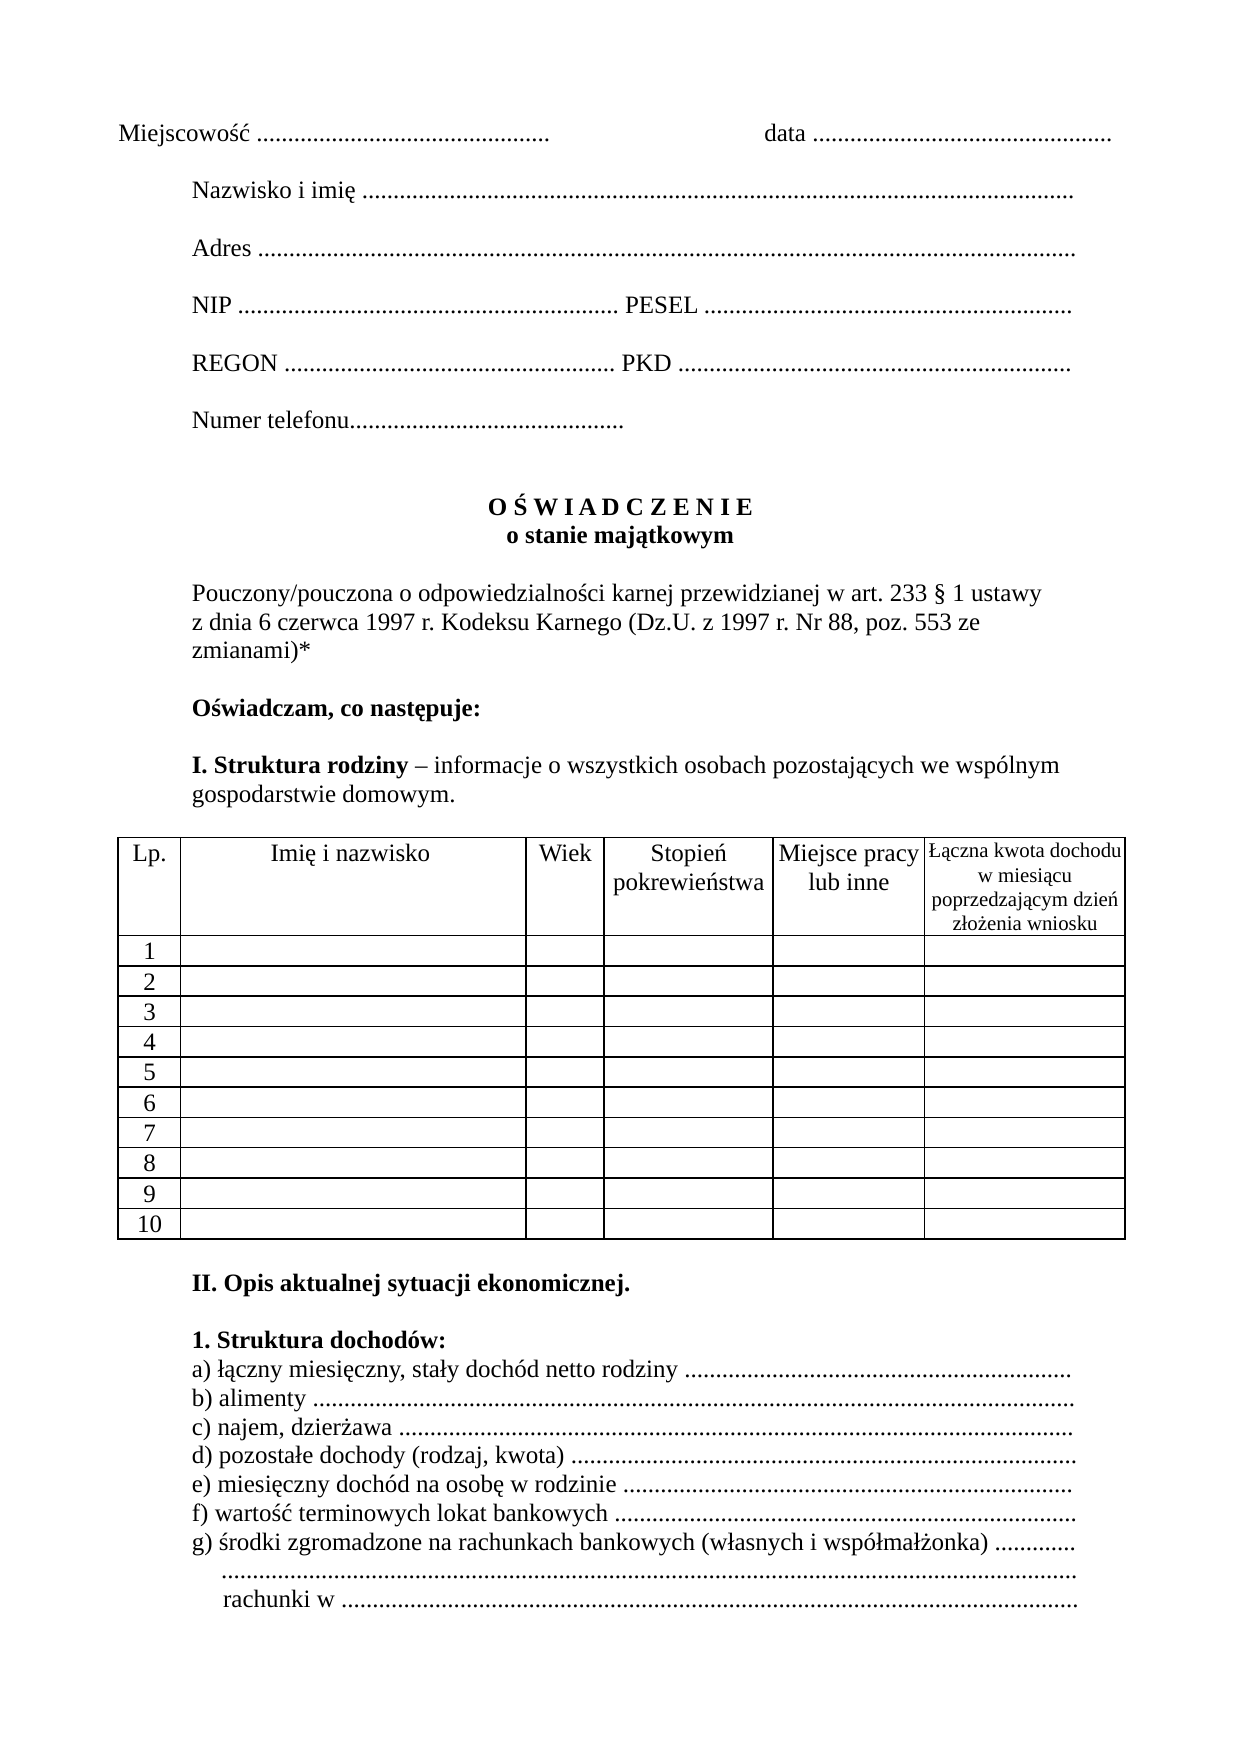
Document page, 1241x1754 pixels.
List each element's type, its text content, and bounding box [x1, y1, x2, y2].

text o stanie majątkowym [118, 521, 1122, 549]
table_cell [605, 936, 772, 965]
table_cell [605, 997, 772, 1026]
table_cell [774, 997, 924, 1026]
text e) miesięczny dochód na osobę w rodzinie ........................................................................ [118, 1469, 1122, 1498]
table_cell [774, 1058, 924, 1086]
text d) pozostałe dochody (rodzaj, kwota) ................................................................................. [118, 1441, 1122, 1469]
text 1. Struktura dochodów: [118, 1326, 1122, 1354]
table_header Łączna kwota dochodu w miesiącu poprzedzającym dzień złożenia wniosku [925, 838, 1124, 935]
table_cell [605, 1058, 772, 1086]
table_header Imię i nazwisko [181, 838, 525, 935]
table_cell [605, 1088, 772, 1117]
table_cell [181, 967, 525, 995]
text Adres ................................................................................................................................... [118, 233, 1122, 262]
text c) najem, dzierżawa ............................................................................................................ [118, 1412, 1122, 1441]
text Numer telefonu............................................ [118, 406, 1122, 434]
text II. Opis aktualnej sytuacji ekonomicznej. [118, 1268, 1122, 1297]
text Pouczony/pouczona o odpowiedzialności karnej przewidzianej w art. 233 § 1 ustawy [118, 578, 1122, 607]
table_cell [181, 997, 525, 1026]
table_cell [925, 967, 1124, 995]
text zmianami)* [118, 636, 1122, 664]
table_cell 8 [119, 1148, 180, 1177]
table_cell 10 [119, 1209, 180, 1238]
table_cell [774, 1027, 924, 1056]
table_cell [925, 997, 1124, 1026]
table_cell [181, 1058, 525, 1086]
table_cell [774, 1088, 924, 1117]
text rachunki w ...................................................................................................................... [118, 1584, 1122, 1613]
table_cell [774, 1209, 924, 1238]
table_cell [605, 1209, 772, 1238]
text O Ś W I A D C Z E N I E [118, 492, 1122, 521]
text a) łączny miesięczny, stały dochód netto rodziny .............................................................. [118, 1354, 1122, 1383]
table_cell [925, 936, 1124, 965]
text Miejscowość ............................................... data ................................................ [118, 118, 1122, 147]
table_cell [925, 1209, 1124, 1238]
text I. Struktura rodziny – informacje o wszystkich osobach pozostających we wspólnym [118, 751, 1122, 779]
table_cell 5 [119, 1058, 180, 1086]
text Nazwisko i imię .................................................................................................................. [118, 176, 1122, 204]
table_cell [605, 1148, 772, 1177]
table_cell [527, 967, 603, 995]
table_cell [527, 1058, 603, 1086]
table_cell [527, 1027, 603, 1056]
table_cell [527, 1088, 603, 1117]
table_cell [925, 1118, 1124, 1147]
text NIP ............................................................. PESEL ........................................................... [118, 291, 1122, 319]
table_cell [605, 1179, 772, 1207]
table_header Stopień pokrewieństwa [605, 838, 772, 935]
table_cell 1 [119, 936, 180, 965]
text z dnia 6 czerwca 1997 r. Kodeksu Karnego (Dz.U. z 1997 r. Nr 88, poz. 553 ze [118, 607, 1122, 636]
table_cell 2 [119, 967, 180, 995]
text REGON ..................................................... PKD ............................................................... [118, 348, 1122, 377]
text g) środki zgromadzone na rachunkach bankowych (własnych i współmałżonka) ............. [118, 1527, 1122, 1556]
table_cell [181, 1179, 525, 1207]
table_cell 4 [119, 1027, 180, 1056]
table_cell [925, 1088, 1124, 1117]
table_cell [925, 1179, 1124, 1207]
table_cell [925, 1027, 1124, 1056]
table_cell [774, 967, 924, 995]
table_cell [181, 936, 525, 965]
table_cell [605, 1118, 772, 1147]
text b) alimenty .......................................................................................................................... [118, 1383, 1122, 1412]
table_cell [925, 1058, 1124, 1086]
table_cell [605, 1027, 772, 1056]
text Oświadczam, co następuje: [118, 693, 1122, 722]
table_cell 3 [119, 997, 180, 1026]
table_cell [527, 1118, 603, 1147]
table_cell [605, 967, 772, 995]
table_cell [527, 1179, 603, 1207]
table_cell [527, 1148, 603, 1177]
table_header Lp. [119, 838, 180, 935]
table_cell [774, 1148, 924, 1177]
table_cell [774, 1118, 924, 1147]
table_cell [181, 1118, 525, 1147]
table_cell 9 [119, 1179, 180, 1207]
table_cell [774, 1179, 924, 1207]
table_cell [181, 1088, 525, 1117]
table_header Miejsce pracy lub inne [774, 838, 924, 935]
text ......................................................................................................................................... [74, 1556, 1122, 1584]
table_cell [527, 997, 603, 1026]
table_cell [527, 936, 603, 965]
table_cell [181, 1027, 525, 1056]
table_cell [527, 1209, 603, 1238]
table_cell [181, 1209, 525, 1238]
text gospodarstwie domowym. [118, 779, 1122, 808]
table_cell 6 [119, 1088, 180, 1117]
table_cell [774, 936, 924, 965]
text f) wartość terminowych lokat bankowych .......................................................................... [118, 1498, 1122, 1527]
table_header Wiek [527, 838, 603, 935]
table_cell 7 [119, 1118, 180, 1147]
table_cell [181, 1148, 525, 1177]
table_cell [925, 1148, 1124, 1177]
